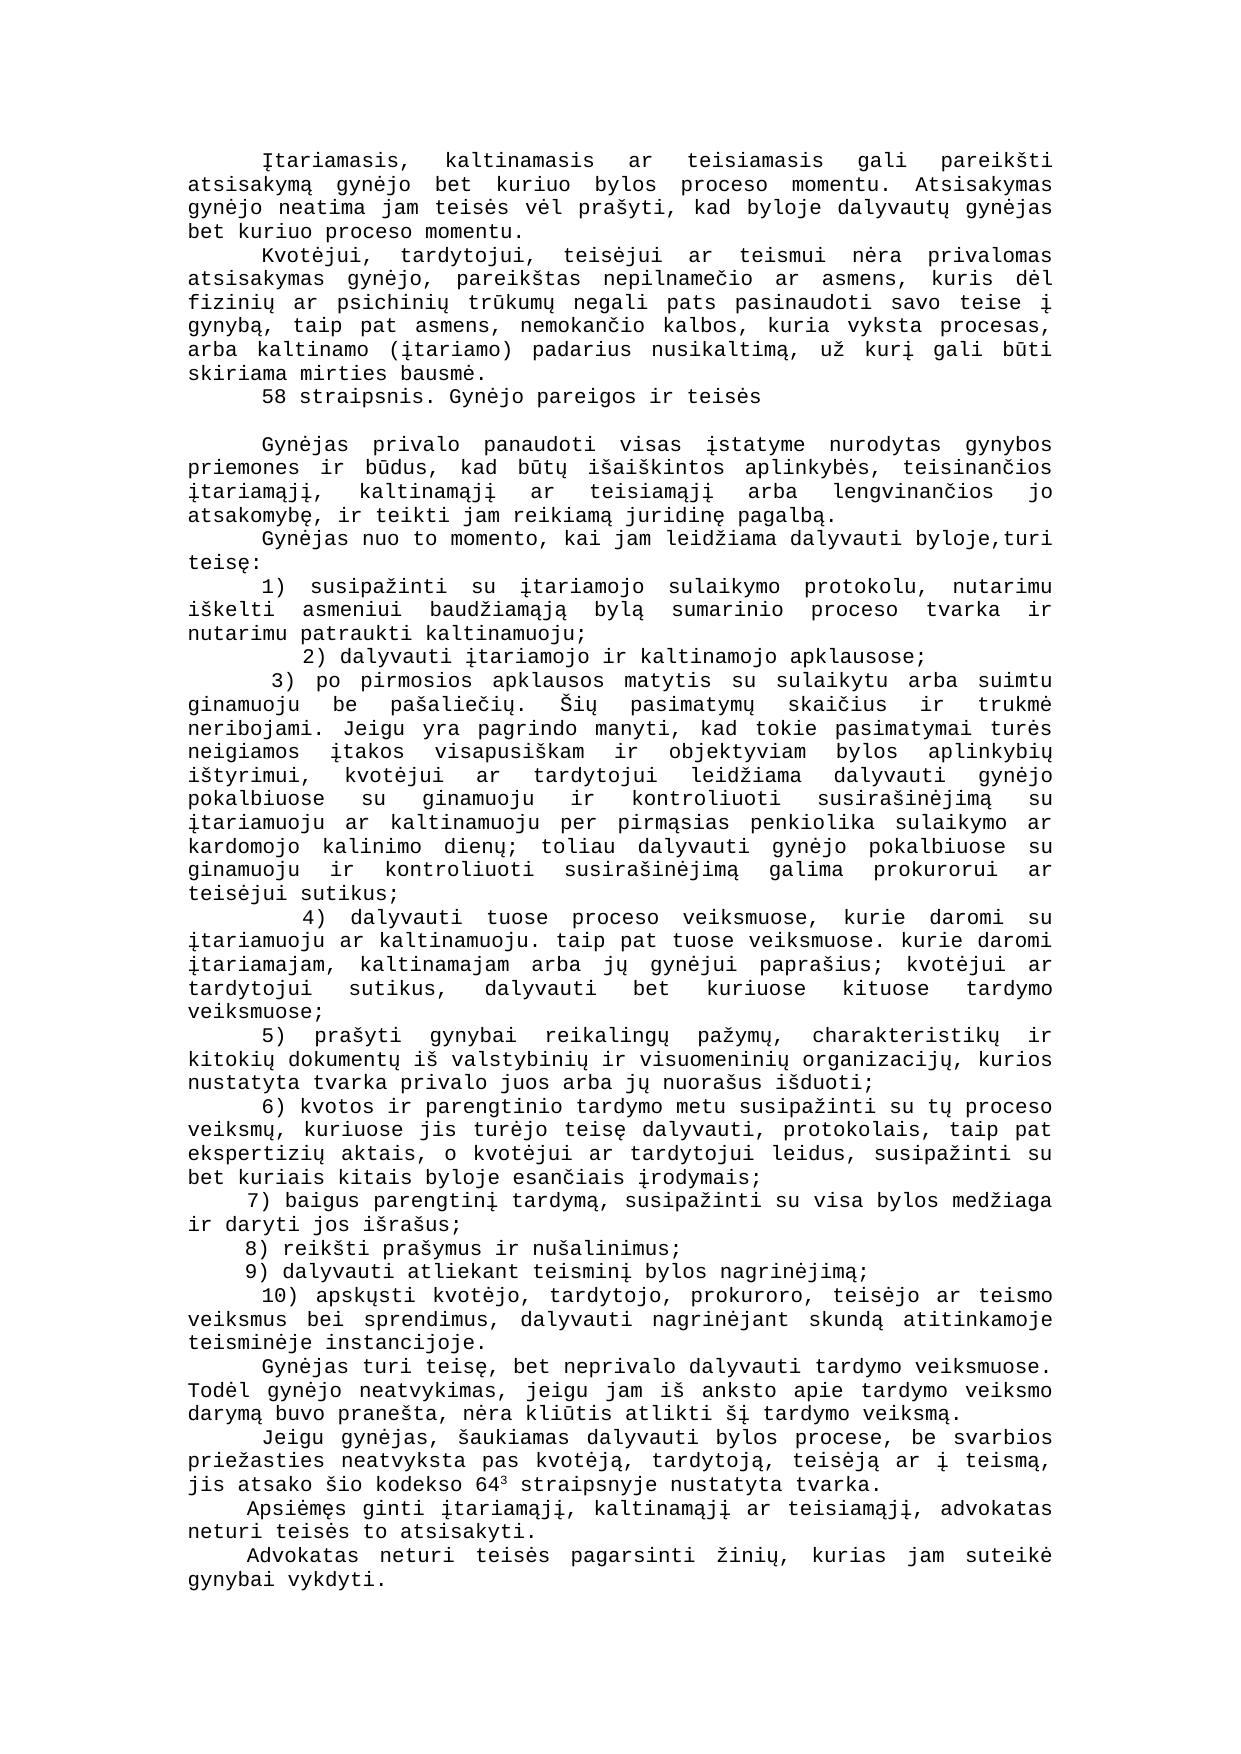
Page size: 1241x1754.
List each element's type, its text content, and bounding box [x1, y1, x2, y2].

text Jeigu gynėjas, šaukiamas dalyvauti bylos procese, be svarbios priežasties neatvyksta pas kvotėją, tardytoją, teisėją ar į teismą, jis atsako šio kodekso 643 straipsnyje nustatyta tvarka. [187, 1427, 1053, 1498]
text 10) apskųsti kvotėjo, tardytojo, prokuroro, teisėjo ar teismo veiksmus bei sprendimus, dalyvauti nagrinėjant skundą atitinkamoje teisminėje instancijoje. [187, 1285, 1053, 1356]
text Advokatas neturi teisės pagarsinti žinių, kurias jam suteikė gynybai vykdyti. [187, 1545, 1053, 1592]
text Gynėjas privalo panaudoti visas įstatyme nurodytas gynybos priemones ir būdus, kad būtų išaiškintos aplinkybės, teisinančios įtariamąjį, kaltinamąjį ar teisiamąjį arba lengvinančios jo atsakomybę, ir teikti jam reikiamą juridinę pagalbą. [187, 434, 1053, 528]
text Gynėjas nuo to momento, kai jam leidžiama dalyvauti byloje,turi teisę: [187, 528, 1053, 576]
text 6) kvotos ir parengtinio tardymo metu susipažinti su tų proceso veiksmų, kuriuose jis turėjo teisę dalyvauti, protokolais, taip pat ekspertizių aktais, o kvotėjui ar tardytojui leidus, susipažinti su bet kuriais kitais byloje esančiais įrodymais; [187, 1096, 1053, 1190]
text 1) susipažinti su įtariamojo sulaikymo protokolu, nutarimu iškelti asmeniui baudžiamąją bylą sumarinio proceso tvarka ir nutarimu patraukti kaltinamuoju; [187, 576, 1053, 647]
text Apsiėmęs ginti įtariamąjį, kaltinamąjį ar teisiamąjį, advokatas neturi teisės to atsisakyti. [187, 1498, 1053, 1545]
text 7) baigus parengtinį tardymą, susipažinti su visa bylos medžiaga ir daryti jos išrašus; [187, 1190, 1053, 1238]
text 58 straipsnis. Gynėjo pareigos ir teisės [187, 386, 1053, 410]
text 2) dalyvauti įtariamojo ir kaltinamojo apklausose; [187, 647, 1053, 670]
text 9) dalyvauti atliekant teisminį bylos nagrinėjimą; [187, 1261, 1053, 1285]
text Kvotėjui, tardytojui, teisėjui ar teismui nėra privalomas atsisakymas gynėjo, pareikštas nepilnamečio ar asmens, kuris dėl fizinių ar psichinių trūkumų negali pats pasinaudoti savo teise į gynybą, taip pat asmens, nemokančio kalbos, kuria vyksta procesas, arba kaltinamo (įtariamo) padarius nusikaltimą, už kurį gali būti skiriama mirties bausmė. [187, 244, 1053, 386]
text 3) po pirmosios apklausos matytis su sulaikytu arba suimtu ginamuoju be pašaliečių. Šių pasimatymų skaičius ir trukmė neribojami. Jeigu yra pagrindo manyti, kad tokie pasimatymai turės neigiamos įtakos visapusiškam ir objektyviam bylos aplinkybių ištyrimui, kvotėjui ar tardytojui leidžiama dalyvauti gynėjo pokalbiuose su ginamuoju ir kontroliuoti susirašinėjimą su įtariamuoju ar kaltinamuoju per pirmąsias penkiolika sulaikymo ar kardomojo kalinimo dienų; toliau dalyvauti gynėjo pokalbiuose su ginamuoju ir kontroliuoti susirašinėjimą galima prokurorui ar teisėjui sutikus; [187, 670, 1053, 907]
text Įtariamasis, kaltinamasis ar teisiamasis gali pareikšti atsisakymą gynėjo bet kuriuo bylos proceso momentu. Atsisakymas gynėjo neatima jam teisės vėl prašyti, kad byloje dalyvautų gynėjas bet kuriuo proceso momentu. [187, 150, 1053, 244]
text 8) reikšti prašymus ir nušalinimus; [187, 1238, 1053, 1261]
text Gynėjas turi teisę, bet neprivalo dalyvauti tardymo veiksmuose. Todėl gynėjo neatvykimas, jeigu jam iš anksto apie tardymo veiksmo darymą buvo pranešta, nėra kliūtis atlikti šį tardymo veiksmą. [187, 1356, 1053, 1427]
text 4) dalyvauti tuose proceso veiksmuose, kurie daromi su įtariamuoju ar kaltinamuoju. taip pat tuose veiksmuose. kurie daromi įtariamajam, kaltinamajam arba jų gynėjui paprašius; kvotėjui ar tardytojui sutikus, dalyvauti bet kuriuose kituose tardymo veiksmuose; [187, 907, 1053, 1025]
text 5) prašyti gynybai reikalingų pažymų, charakteristikų ir kitokių dokumentų iš valstybinių ir visuomeninių organizacijų, kurios nustatyta tvarka privalo juos arba jų nuorašus išduoti; [187, 1025, 1053, 1096]
